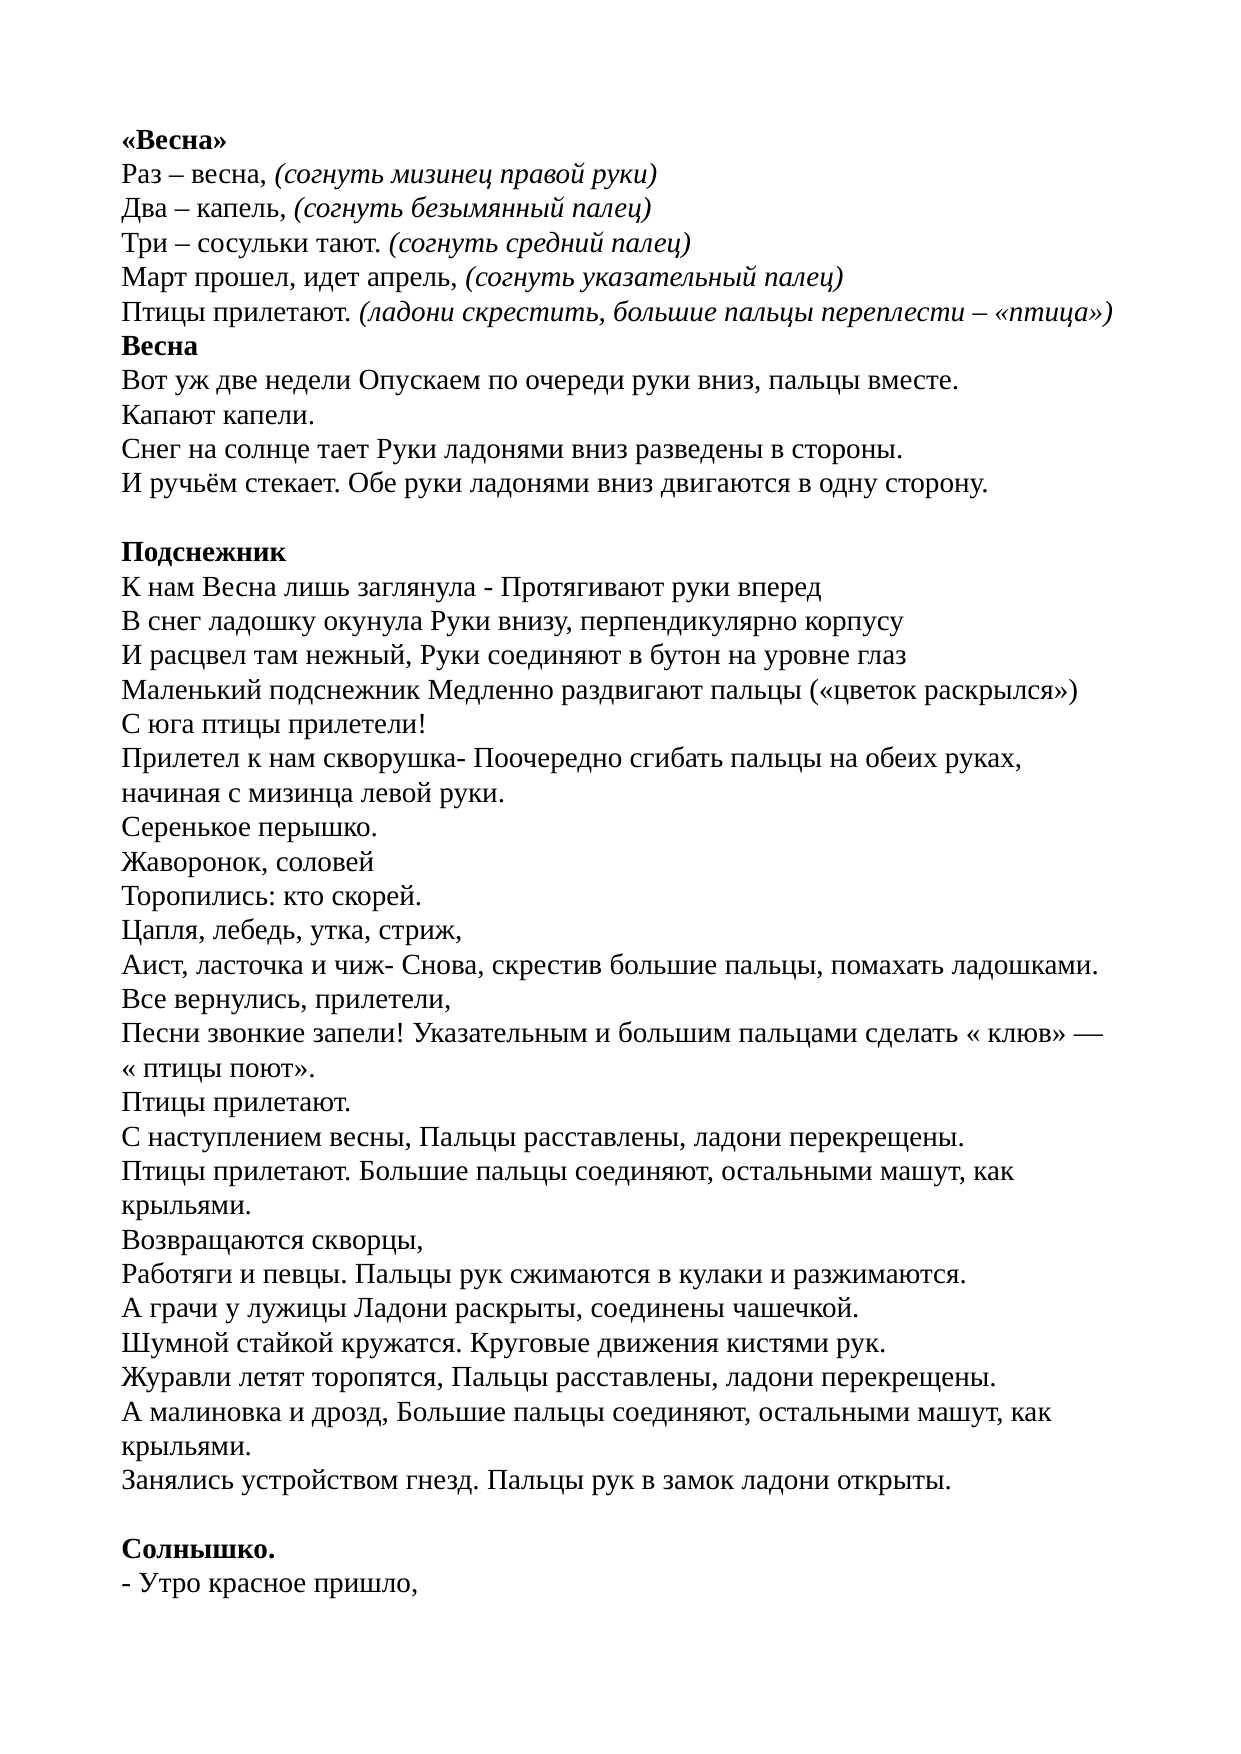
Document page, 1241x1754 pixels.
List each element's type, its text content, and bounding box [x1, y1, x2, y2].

table_cell «Весна» Раз – весна, (согнуть мизинец правой руки) Два – капель, (согнуть безымянный палец) Три – сосульки тают. (согнуть средний палец) Март прошел, идет апрель, (согнуть указательный палец) Птицы прилетают. (ладони скрестить, большие пальцы переплести – «птица») Весна Вот уж две недели Опускаем по очереди руки вниз, пальцы вместе. Капают капели. Снег на солнце тает Руки ладонями вниз разведены в стороны. И ручьём стекает. Обе руки ладонями вниз двигаются в одну сторону. Подснежник К нам Весна лишь заглянула - Протягивают руки вперед В снег ладошку окунула Руки внизу, перпендикулярно корпусу И расцвел там нежный, Руки соединяют в бутон на уровне глаз Маленький подснежник Медленно раздвигают пальцы («цветок раскрылся») С юга птицы прилетели! Прилетел к нам скворушка- Поочередно сгибать пальцы на обеих руках, начиная с мизинца левой руки. Серенькое перышко. Жаворонок, соловей Торопились: кто скорей. Цапля, лебедь, утка, стриж, Аист, ласточка и чиж- Снова, скрестив большие пальцы, помахать ладошками. Все вернулись, прилетели, Песни звонкие запели! Указательным и большим пальцами сделать « клюв» — « птицы поют». Птицы прилетают. С наступлением весны, Пальцы расставлены, ладони перекрещены. Птицы прилетают. Большие пальцы соединяют, остальными машут, как крыльями. Возвращаются скворцы, Работяги и певцы. Пальцы рук сжимаются в кулаки и разжимаются. А грачи у лужицы Ладони раскрыты, соединены чашечкой. Шумной стайкой кружатся. Круговые движения кистями рук. Журавли летят торопятся, Пальцы расставлены, ладони перекрещены. А малиновка и дрозд, Большие пальцы соединяют, остальными машут, как крыльями. Занялись устройством гнезд. Пальцы рук в замок ладони открыты. Солнышко. - Утро красное пришло, [118, 118, 1123, 1602]
